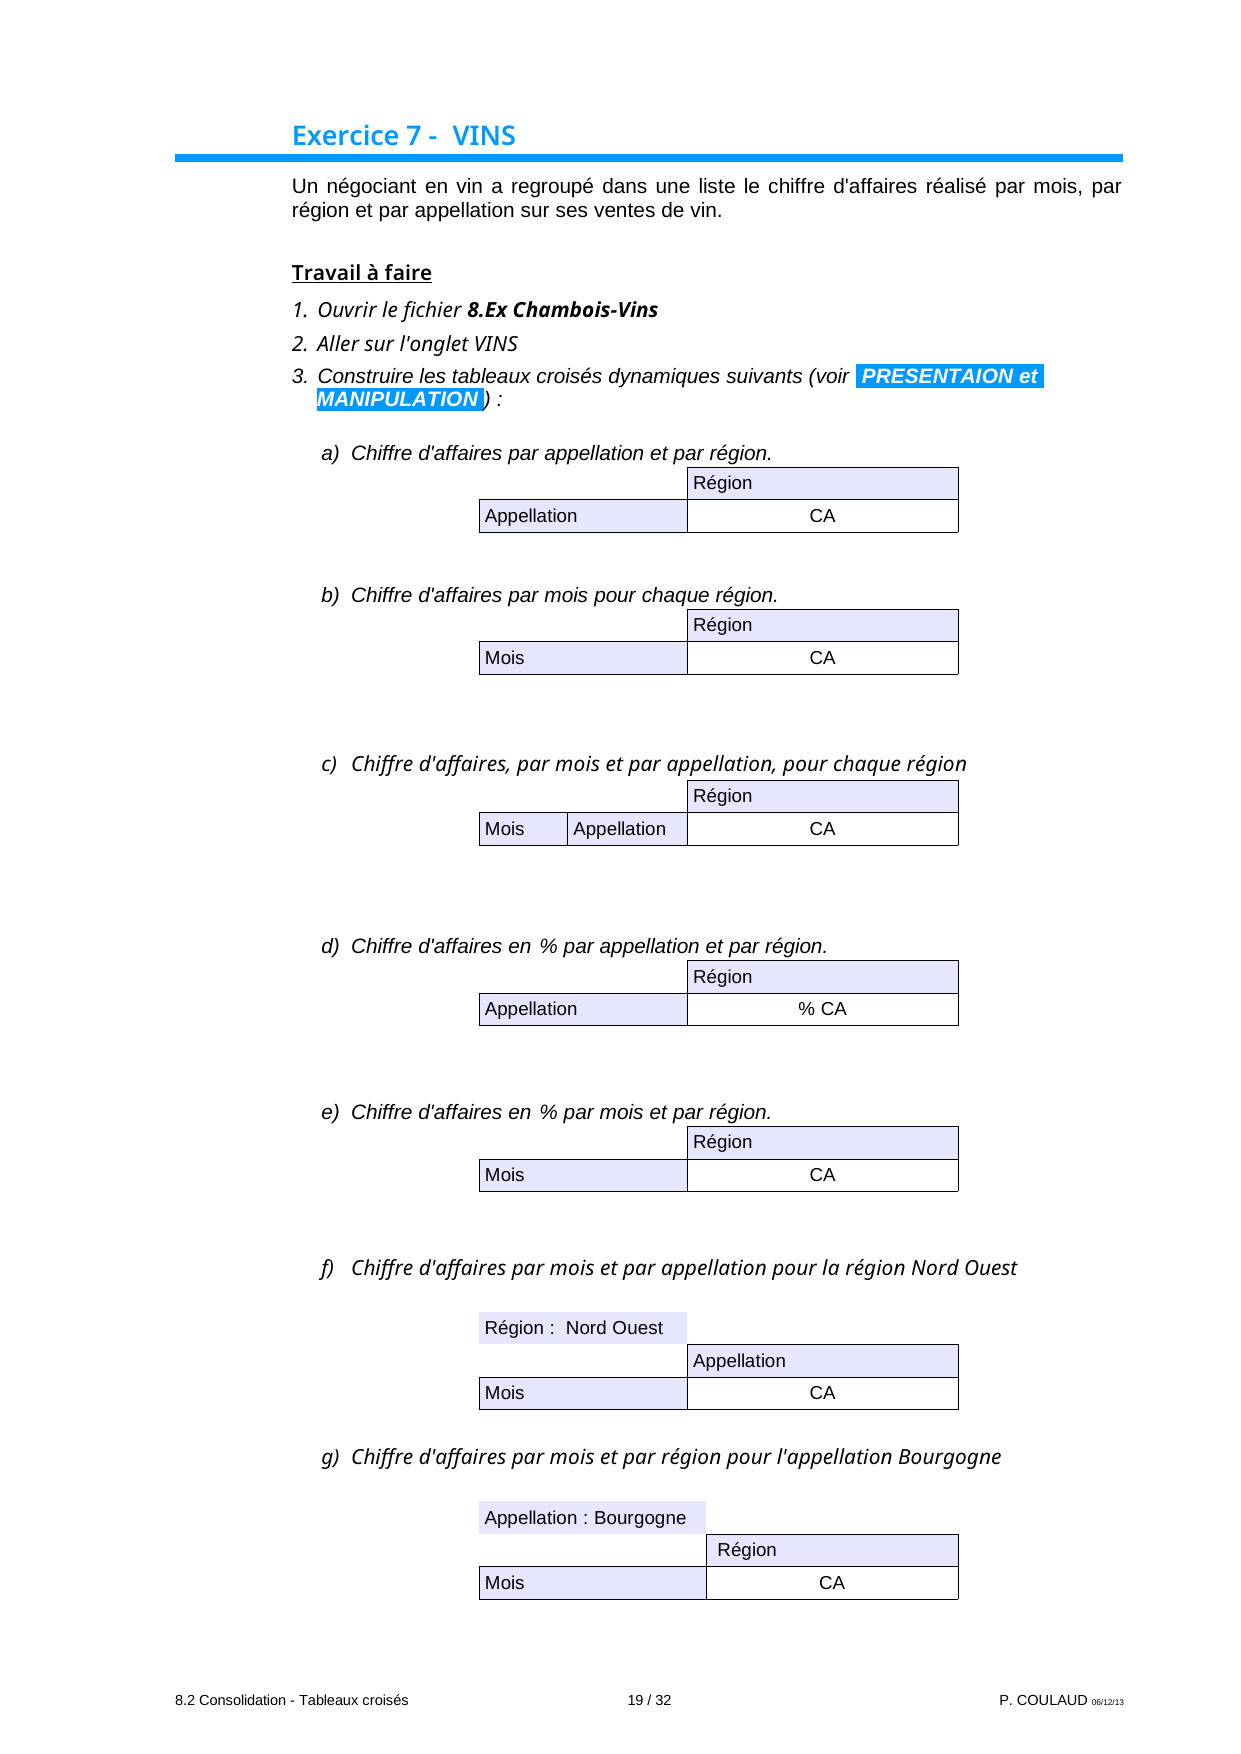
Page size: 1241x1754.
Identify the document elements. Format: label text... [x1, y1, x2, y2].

table_header Région [688, 781, 958, 812]
list Chiffre d'affaires par mois et par région pour l'appellation Bourgogne [321, 1442, 1123, 1471]
list Chiffre d'affaires, par mois et par appellation, pour chaque région [321, 749, 1123, 777]
list Chiffre d'affaires par mois et par appellation pour la région Nord Ouest [321, 1252, 1123, 1281]
table_cell CA [688, 642, 958, 674]
list Chiffre d'affaires par mois pour chaque région. [321, 583, 1123, 607]
table_header [706, 1501, 958, 1534]
table_cell [479, 1344, 687, 1377]
table_cell [479, 1534, 706, 1566]
table_cell Mois [480, 1378, 687, 1409]
table_cell Appellation [688, 1345, 958, 1377]
table_cell CA [688, 1378, 958, 1409]
table_header [687, 1312, 958, 1344]
list Chiffre d'affaires en % par mois et par région. [321, 1100, 1123, 1124]
table_cell CA [707, 1567, 958, 1599]
table_cell Mois [480, 642, 687, 674]
table_header Appellation : Bourgogne [479, 1501, 706, 1534]
list Chiffre d'affaires en % par appellation et par région. [321, 934, 1123, 958]
list Aller sur l'onglet VINS [292, 329, 1123, 358]
table_header [479, 780, 567, 812]
table_cell Appellation [480, 500, 687, 532]
table_header Région [688, 610, 958, 641]
table_cell Mois [480, 1160, 687, 1191]
table_header [567, 780, 687, 812]
list Ouvrir le fichier 8.Ex Chambois-Vins [292, 294, 1123, 323]
table_cell CA [688, 1160, 958, 1191]
subtitle Travail à faire [292, 258, 1123, 286]
table_cell Appellation [568, 813, 687, 845]
table_header Région : Nord Ouest [479, 1312, 687, 1344]
table_cell % CA [688, 994, 958, 1025]
table_cell Région [707, 1535, 958, 1566]
table_header Région [688, 961, 958, 993]
table_header [479, 960, 687, 993]
table_cell Mois [480, 813, 567, 845]
table_header Région [688, 468, 958, 499]
table_header Région [688, 1127, 958, 1159]
table_cell Mois [480, 1567, 706, 1599]
list Construire les tableaux croisés dynamiques suivants (voir PRESENTAION et MANIPULATION ) : [292, 364, 1123, 435]
subtitle VINS [175, 117, 1123, 154]
text Un négociant en vin a regroupé dans une liste le chiffre d'affaires réalisé par mois, par région et par appellation sur ses ventes de vin. [292, 174, 1123, 222]
table_header [479, 1126, 687, 1159]
table_header [479, 609, 687, 641]
list Chiffre d'affaires par appellation et par région. [321, 441, 1123, 464]
table_cell CA [688, 813, 958, 845]
table_cell CA [688, 500, 958, 532]
table_header [479, 467, 687, 499]
table_cell Appellation [480, 994, 687, 1025]
